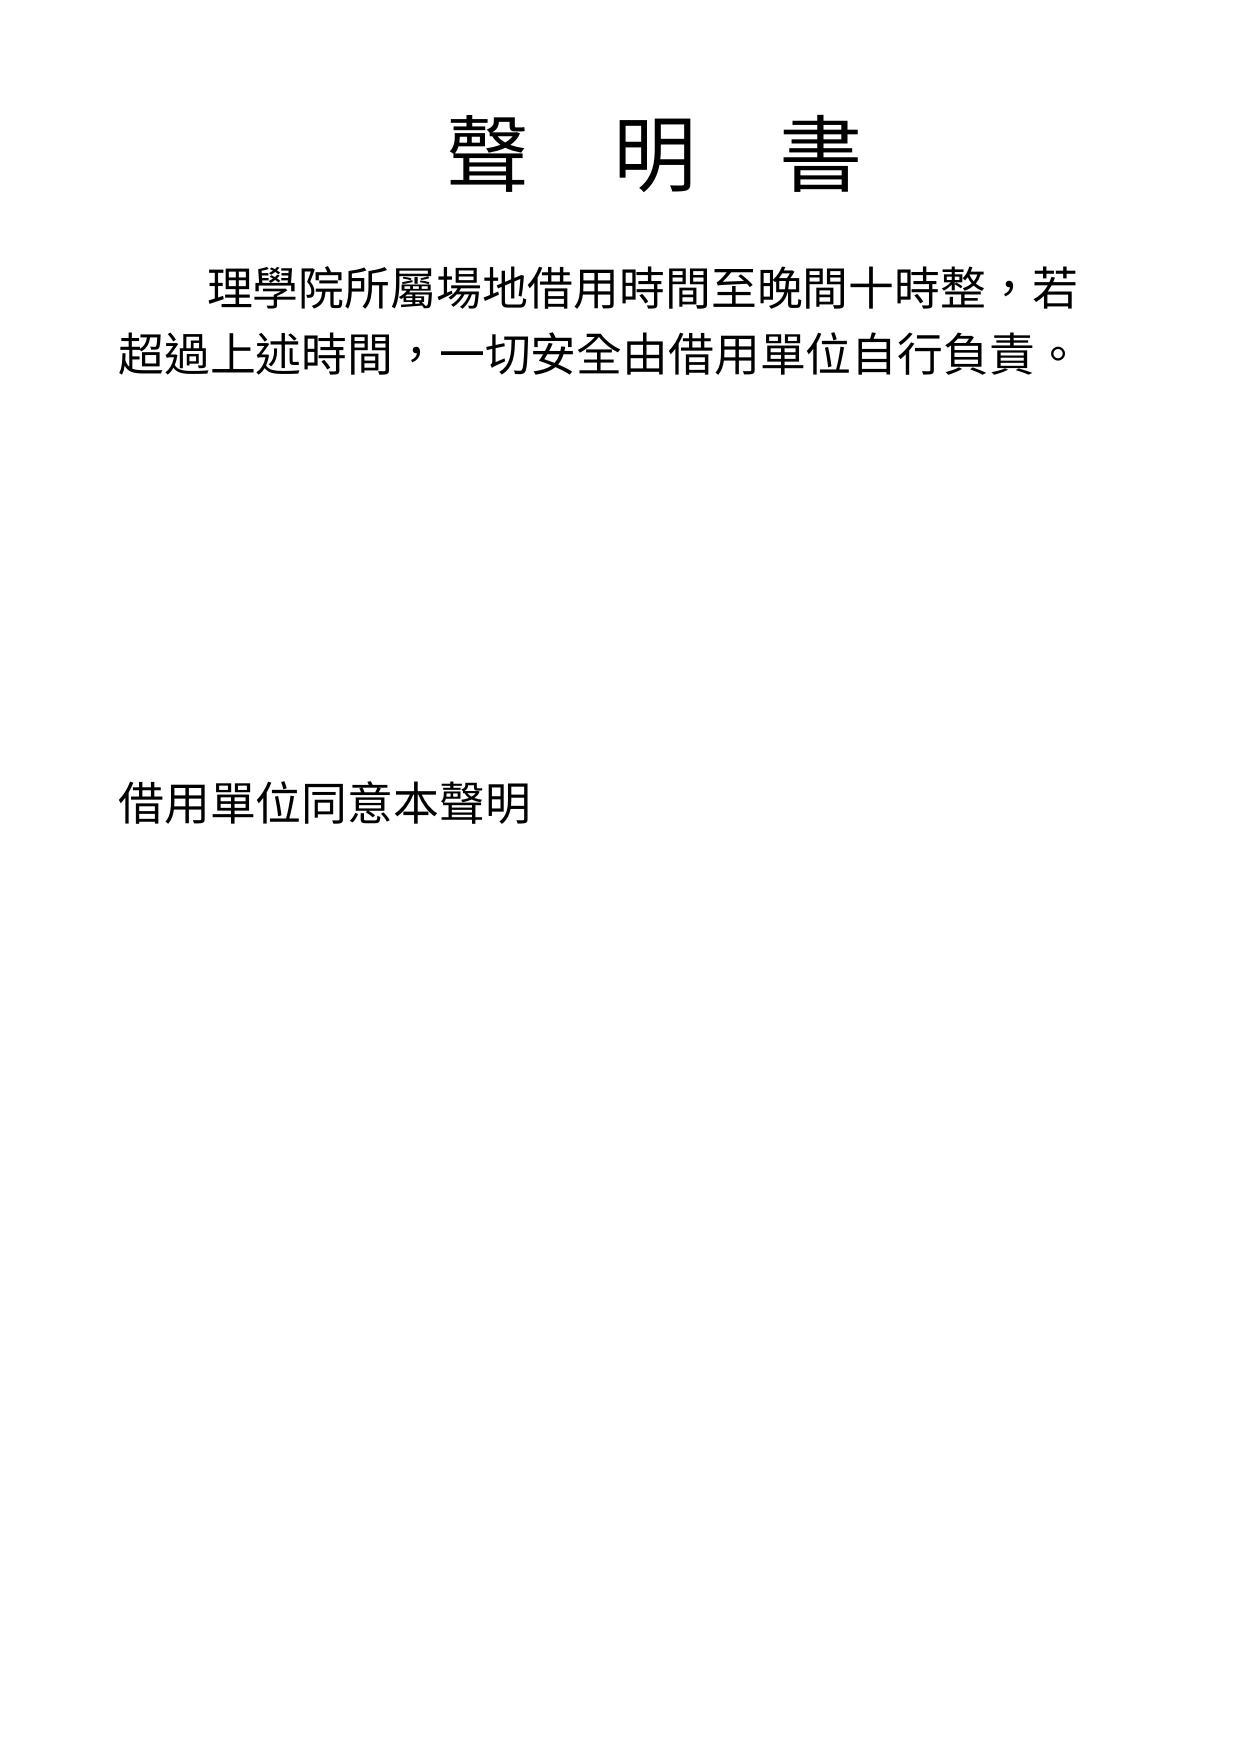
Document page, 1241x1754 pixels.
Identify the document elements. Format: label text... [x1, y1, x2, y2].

text 活動負責人： [518, 966, 1122, 1032]
text 活動名稱： [518, 833, 1122, 899]
text 理學院所屬場地借用時間至晚間十時整，若超過上述時間，一切安全由借用單位自行負責。 [118, 252, 1122, 385]
text 借用時間： [518, 899, 1122, 966]
text 借用單位同意本聲明 [118, 767, 1122, 833]
text 聲 明 書 [118, 89, 1122, 209]
